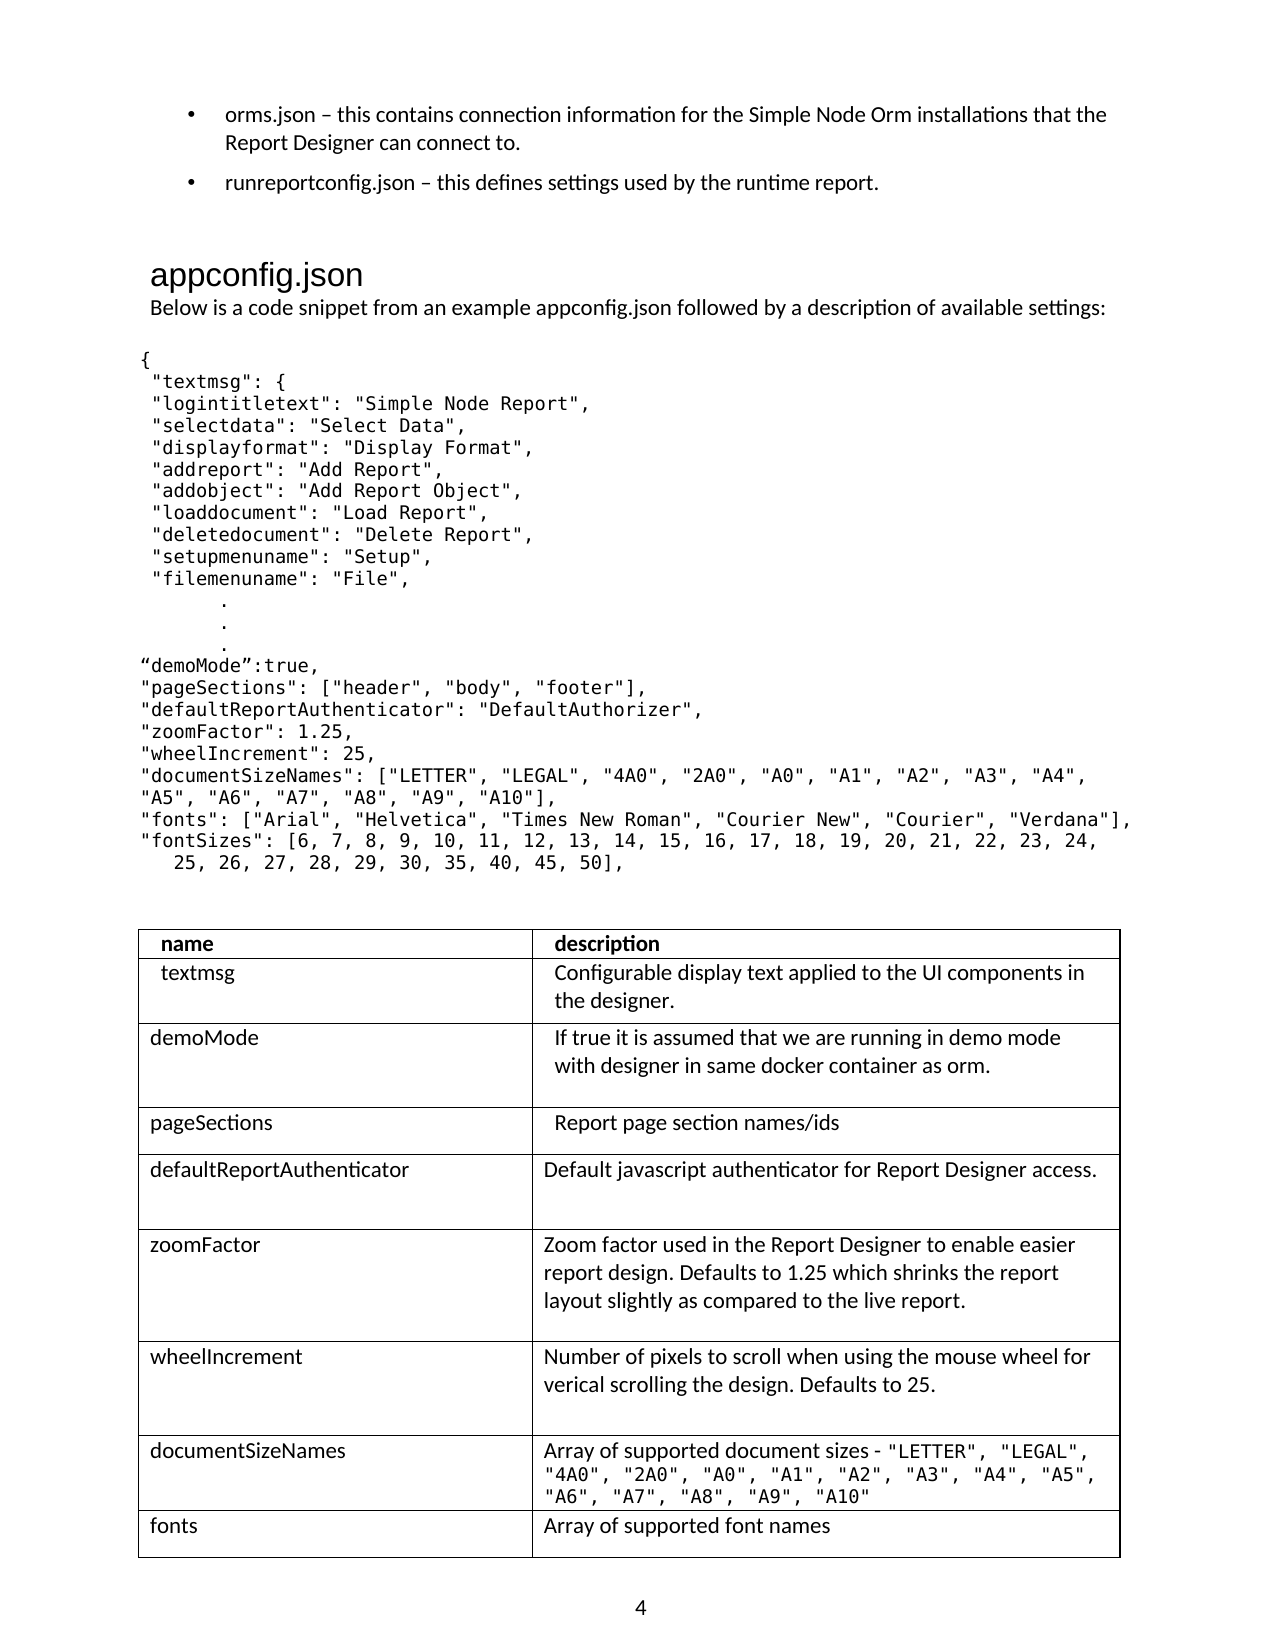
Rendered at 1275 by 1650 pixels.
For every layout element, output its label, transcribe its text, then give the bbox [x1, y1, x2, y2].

table_cell Report page section names/ids [533, 1108, 1119, 1154]
text { "textmsg": { "logintitletext": "Simple Node Report", "selectdata": "Select Data", "displayformat": "Display Format", "addreport": "Add Report", "addobject": "Add Report Object", "loaddocument": "Load Report", "deletedocument": "Delete Report", "setupmenuname": "Setup", "filemenuname": "File", [139, 349, 1142, 590]
table_cell zoomFactor [139, 1230, 532, 1341]
table_header name [139, 930, 532, 958]
subtitle appconfig.json [150, 255, 1142, 293]
text . [139, 612, 1142, 634]
table_cell wheelIncrement [139, 1342, 532, 1435]
table_cell documentSizeNames [139, 1436, 532, 1510]
table_cell Zoom factor used in the Report Designer to enable easier report design. Defaults to 1.25 which shrinks the report layout slightly as compared to the live report. [533, 1230, 1119, 1341]
text “demoMode”:true, [139, 656, 1142, 677]
text "pageSections": ["header", "body", "footer"], "defaultReportAuthenticator": "DefaultAuthorizer", "zoomFactor": 1.25, "wheelIncrement": 25, "documentSizeNames": ["LETTER", "LEGAL", "4A0", "2A0", "A0", "A1", "A2", "A3", "A4", "A5", "A6", "A7", "A8", "A9", "A10"], "fonts": ["Arial", "Helvetica", "Times New Roman", "Courier New", "Courier", "Verdana"], "fontSizes": [6, 7, 8, 9, 10, 11, 12, 13, 14, 15, 16, 17, 18, 19, 20, 21, 22, 23, 24, [139, 677, 1142, 852]
table_cell pageSections [139, 1108, 532, 1154]
text . [139, 634, 1142, 656]
table_cell If true it is assumed that we are running in demo mode with designer in same docker container as orm. [533, 1024, 1119, 1107]
table_cell Number of pixels to scroll when using the mouse wheel for verical scrolling the design. Defaults to 25. [533, 1342, 1119, 1435]
table_cell defaultReportAuthenticator [139, 1155, 532, 1229]
table_cell textmsg [139, 959, 532, 1022]
list runreportconfig.json – this defines settings used by the runtime report. [187, 168, 1142, 196]
table_header description [533, 930, 1119, 958]
table_cell Default javascript authenticator for Report Designer access. [533, 1155, 1119, 1229]
text Below is a code snippet from an example appconfig.json followed by a description of available settings: [150, 293, 1142, 321]
text . [139, 590, 1142, 612]
table_cell fonts [139, 1511, 532, 1557]
table_cell Array of supported font names [533, 1511, 1119, 1557]
list orms.json – this contains connection information for the Simple Node Orm installations that the Report Designer can connect to. [187, 100, 1142, 156]
table_cell Array of supported document sizes - "LETTER", "LEGAL", "4A0", "2A0", "A0", "A1", "A2", "A3", "A4", "A5", "A6", "A7", "A8", "A9", "A10" [533, 1436, 1119, 1510]
text 25, 26, 27, 28, 29, 30, 35, 40, 45, 50], [139, 852, 1142, 898]
table_cell Configurable display text applied to the UI components in the designer. [533, 959, 1119, 1022]
table_cell demoMode [139, 1024, 532, 1107]
